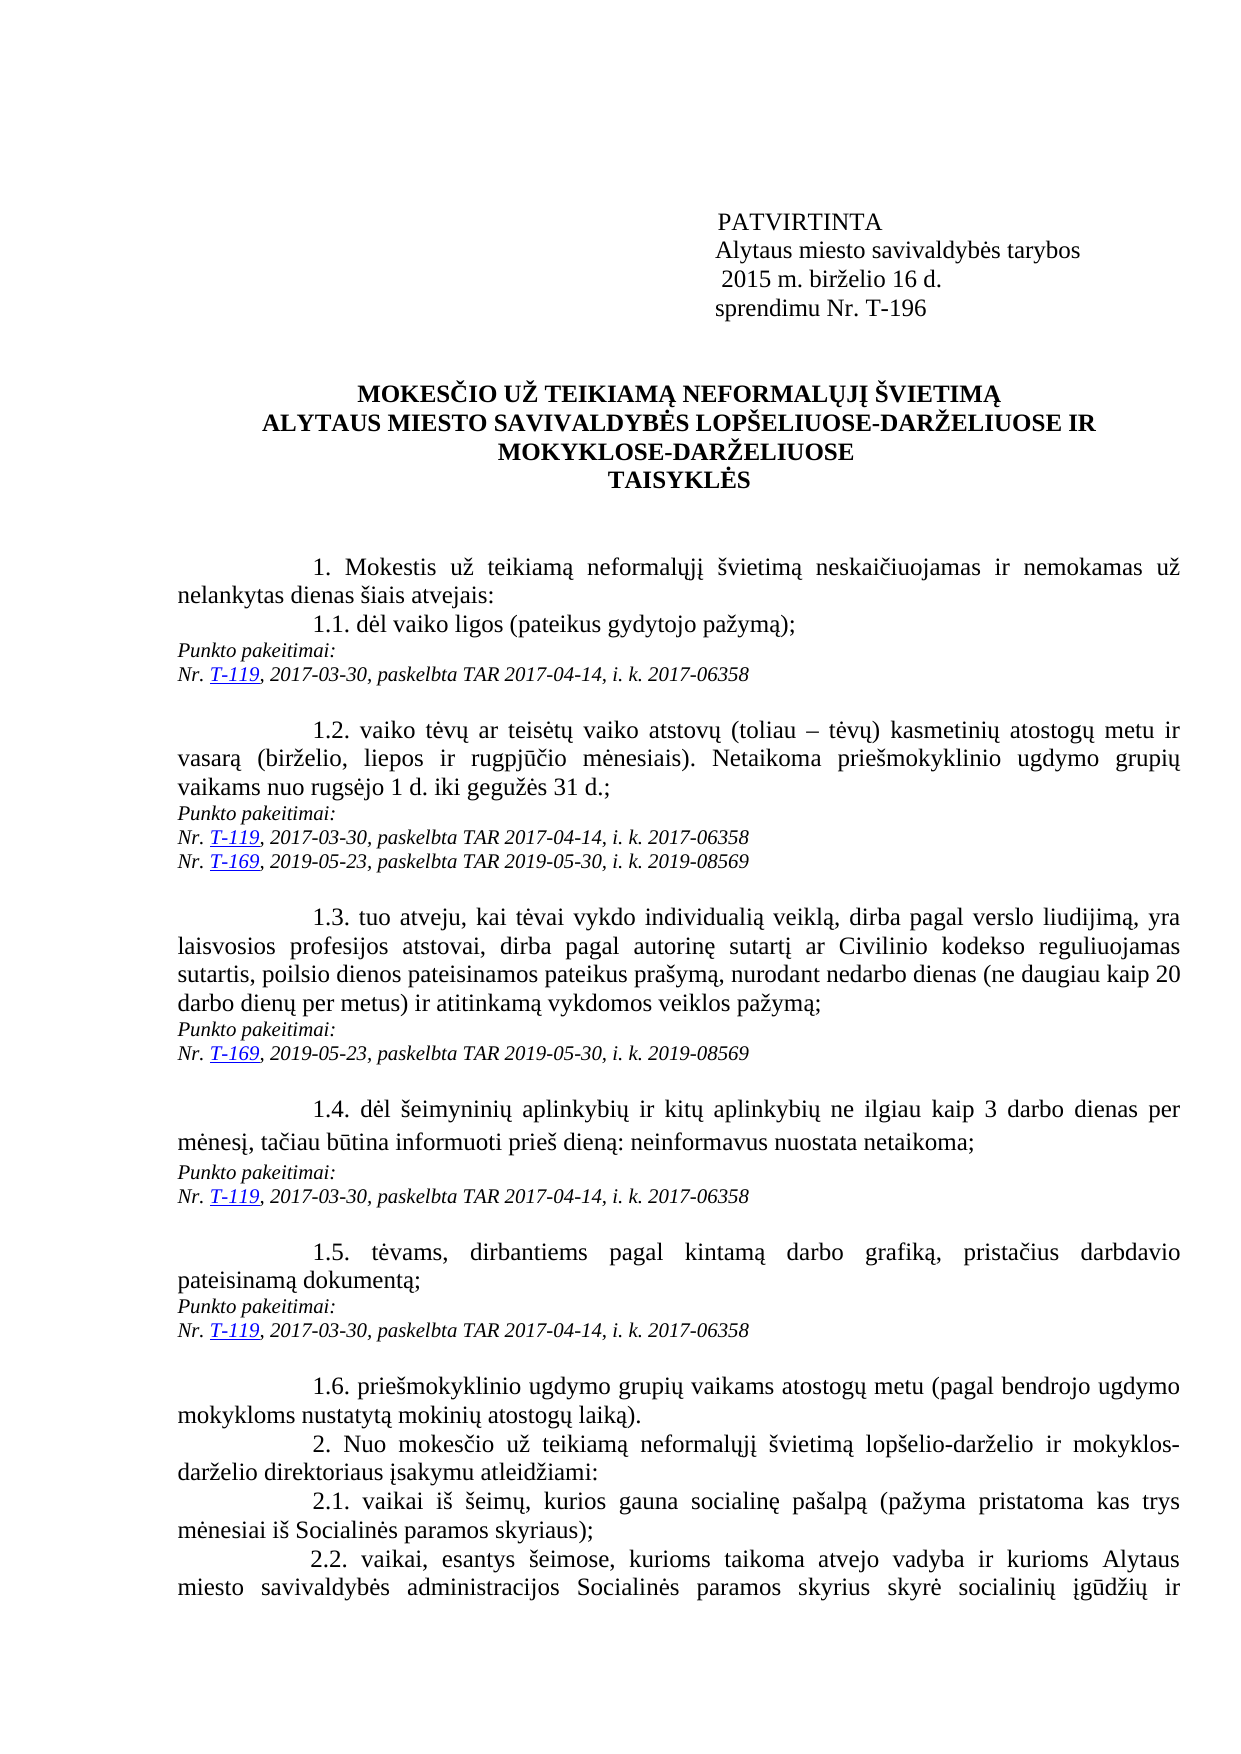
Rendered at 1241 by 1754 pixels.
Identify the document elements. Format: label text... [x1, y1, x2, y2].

text Nr. T-169, 2019-05-23, paskelbta TAR 2019-05-30, i. k. 2019-08569 [177, 1041, 1181, 1065]
text 1.6. priešmokyklinio ugdymo grupių vaikams atostogų metu (pagal bendrojo ugdymo mokykloms nustatytą mokinių atostogų laiką). [177, 1371, 1181, 1429]
text 1.2. vaiko tėvų ar teisėtų vaiko atstovų (toliau – tėvų) kasmetinių atostogų metu ir vasarą (birželio, liepos ir rugpjūčio mėnesiais). Netaikoma priešmokyklinio ugdymo grupių vaikams nuo rugsėjo 1 d. iki gegužės 31 d.; [177, 715, 1181, 801]
text Nr. T-119, 2017-03-30, paskelbta TAR 2017-04-14, i. k. 2017-06358 [177, 662, 1181, 686]
text 1. Mokestis už teikiamą neformalųjį švietimą neskaičiuojamas ir nemokamas už nelankytas dienas šiais atvejais: [177, 552, 1181, 609]
text Punkto pakeitimai: [177, 801, 1181, 825]
text 2.2. vaikai, esantys šeimose, kurioms taikoma atvejo vadyba ir kurioms Alytaus miesto savivaldybės administracijos Socialinės paramos skyrius skyrė socialinių įgūdžių ir [177, 1544, 1181, 1601]
text Nr. T-169, 2019-05-23, paskelbta TAR 2019-05-30, i. k. 2019-08569 [177, 849, 1181, 873]
text Punkto pakeitimai: [177, 1294, 1181, 1318]
text 2015 m. birželio 16 d. [177, 264, 1181, 293]
text 1.1. dėl vaiko ligos (pateikus gydytojo pažymą); [177, 609, 1181, 638]
text sprendimu Nr. T-196 [177, 293, 1181, 322]
text Punkto pakeitimai: [177, 1017, 1181, 1041]
text Nr. T-119, 2017-03-30, paskelbta TAR 2017-04-14, i. k. 2017-06358 [177, 1318, 1181, 1342]
text 2.1. vaikai iš šeimų, kurios gauna socialinę pašalpą (pažyma pristatoma kas trys mėnesiai iš Socialinės paramos skyriaus); [177, 1486, 1181, 1544]
text Punkto pakeitimai: [177, 638, 1181, 662]
text 1.4. dėl šeimyninių aplinkybių ir kitų aplinkybių ne ilgiau kaip 3 darbo dienas per mėnesį, tačiau būtina informuoti prieš dieną: neinformavus nuostata netaikoma; [177, 1094, 1181, 1156]
text 1.3. tuo atveju, kai tėvai vykdo individualią veiklą, dirba pagal verslo liudijimą, yra laisvosios profesijos atstovai, dirba pagal autorinę sutartį ar Civilinio kodekso reguliuojamas sutartis, poilsio dienos pateisinamos pateikus prašymą, nurodant nedarbo dienas (ne daugiau kaip 20 darbo dienų per metus) ir atitinkamą vykdomos veiklos pažymą; [177, 902, 1181, 1017]
text 1.5. tėvams, dirbantiems pagal kintamą darbo grafiką, pristačius darbdavio pateisinamą dokumentą; [177, 1237, 1181, 1294]
text Nr. T-119, 2017-03-30, paskelbta TAR 2017-04-14, i. k. 2017-06358 [177, 825, 1181, 849]
text 2. Nuo mokesčio už teikiamą neformalųjį švietimą lopšelio-darželio ir mokyklos-darželio direktoriaus įsakymu atleidžiami: [177, 1429, 1181, 1486]
text PATVIRTINTA [582, 207, 1181, 235]
text Nr. T-119, 2017-03-30, paskelbta TAR 2017-04-14, i. k. 2017-06358 [177, 1184, 1181, 1208]
text MOKESČIO UŽ TEIKIAMĄ NEFORMALŲJĮ ŠVIETIMĄ [177, 379, 1181, 408]
text ALYTAUS MIESTO SAVIVALDYBĖS LOPŠELIUOSE-DARŽELIUOSE IR MOKYKLOSE-DARŽELIUOSE [177, 408, 1181, 465]
text TAISYKLĖS [177, 465, 1181, 494]
text Punkto pakeitimai: [177, 1160, 1181, 1184]
text Alytaus miesto savivaldybės tarybos [177, 235, 1181, 264]
